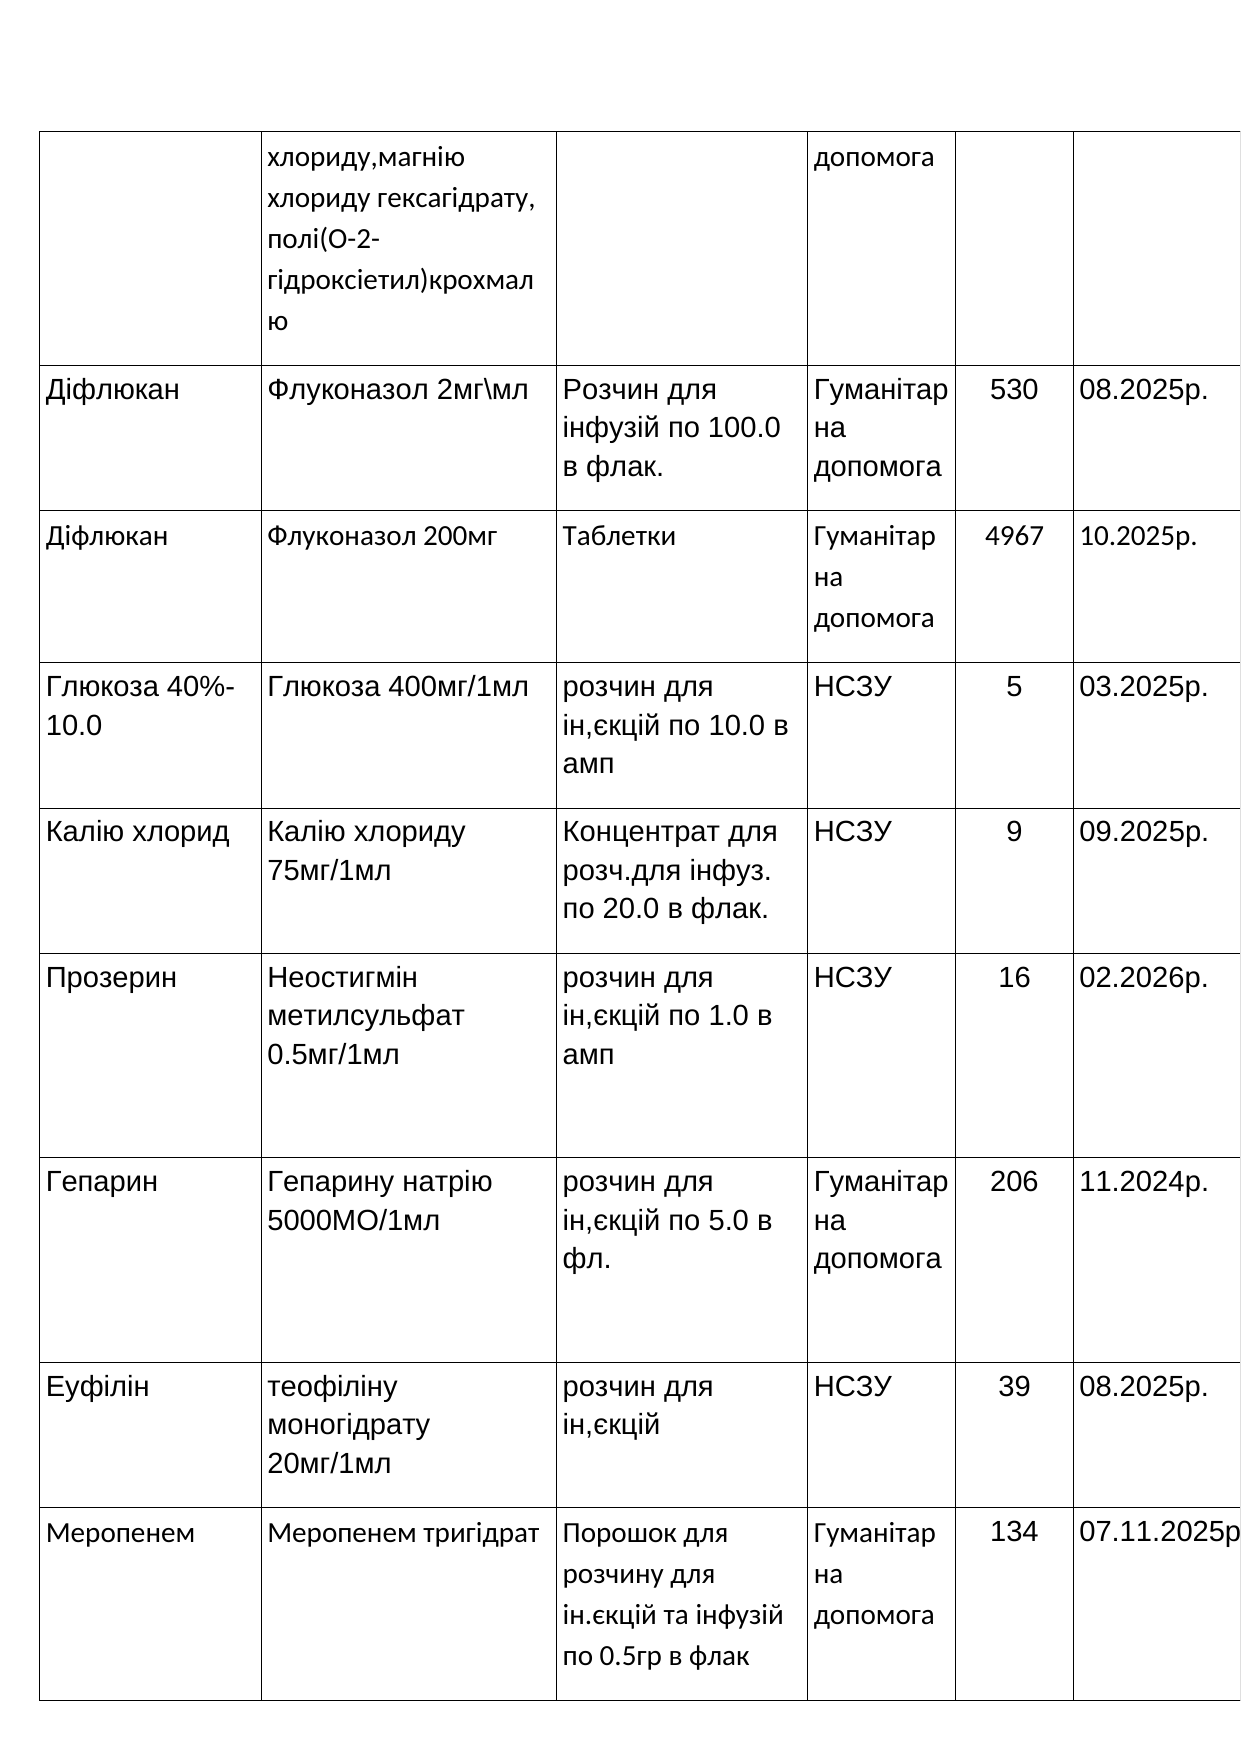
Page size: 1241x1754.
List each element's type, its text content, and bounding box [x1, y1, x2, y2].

table_cell розчин для ін,єкцій по 5.0 в фл. [557, 1158, 807, 1362]
table_cell Гуманітарна допомога [808, 1508, 955, 1700]
table_cell 9 [956, 809, 1073, 953]
table_cell Флуконазол 200мг [262, 511, 556, 662]
table_cell Гуманітарна допомога [808, 1158, 955, 1362]
table_cell Гуманітарна допомога [808, 511, 955, 662]
table_cell Глюкоза 40%-10.0 [40, 663, 261, 807]
table_cell Меропенем [40, 1508, 261, 1700]
table_cell Гуманітарна допомога [808, 366, 955, 510]
table_cell 11.2024р. [1074, 1158, 1240, 1362]
table_cell розчин для ін,єкцій по 1.0 в амп [557, 954, 807, 1157]
table_cell Порошок для розчину для ін.єкцій та інфузій по 0.5гр в флак [557, 1508, 807, 1700]
table_cell 08.2025р. [1074, 1363, 1240, 1507]
table_cell Діфлюкан [40, 366, 261, 510]
table_cell Прозерин [40, 954, 261, 1157]
table_cell Концентрат для розч.для інфуз. по 20.0 в флак. [557, 809, 807, 953]
table_cell [1074, 132, 1240, 365]
table_cell НСЗУ [808, 809, 955, 953]
table_cell 4967 [956, 511, 1073, 662]
table_cell 39 [956, 1363, 1073, 1507]
table_cell [557, 132, 807, 365]
table_cell Еуфілін [40, 1363, 261, 1507]
table_cell Неостигмін метилсульфат 0.5мг/1мл [262, 954, 556, 1157]
table_cell Меропенем тригідрат [262, 1508, 556, 1700]
table_cell Таблетки [557, 511, 807, 662]
table_cell розчин для ін,єкцій по 10.0 в амп [557, 663, 807, 807]
table_cell 134 [956, 1508, 1073, 1700]
table_cell 09.2025р. [1074, 809, 1240, 953]
table_cell теофіліну моногідрату 20мг/1мл [262, 1363, 556, 1507]
table_cell НСЗУ [808, 1363, 955, 1507]
table_cell Гепарину натрію 5000МО/1мл [262, 1158, 556, 1362]
table_cell допомога [808, 132, 955, 365]
table_cell 530 [956, 366, 1073, 510]
table_cell розчин для ін,єкцій [557, 1363, 807, 1507]
table_cell НСЗУ [808, 663, 955, 807]
table_cell Діфлюкан [40, 511, 261, 662]
table_cell 10.2025р. [1074, 511, 1240, 662]
table_cell 07.11.2025р. [1074, 1508, 1240, 1700]
table_cell НСЗУ [808, 954, 955, 1157]
table_cell 03.2025р. [1074, 663, 1240, 807]
table_cell Калію хлориду 75мг/1мл [262, 809, 556, 953]
table_cell Флуконазол 2мг\мл [262, 366, 556, 510]
table_cell 08.2025р. [1074, 366, 1240, 510]
table_cell Розчин для інфузій по 100.0 в флак. [557, 366, 807, 510]
table_cell 02.2026р. [1074, 954, 1240, 1157]
table_cell 5 [956, 663, 1073, 807]
table_cell 16 [956, 954, 1073, 1157]
table_cell Глюкоза 400мг/1мл [262, 663, 556, 807]
table_cell [40, 132, 261, 365]
table_cell [956, 132, 1073, 365]
table_cell 206 [956, 1158, 1073, 1362]
table_cell хлориду,магнію хлориду гексагідрату, полі(О-2-гідроксіетил)крохмалю [262, 132, 556, 365]
table_cell Калію хлорид [40, 809, 261, 953]
table_cell Гепарин [40, 1158, 261, 1362]
